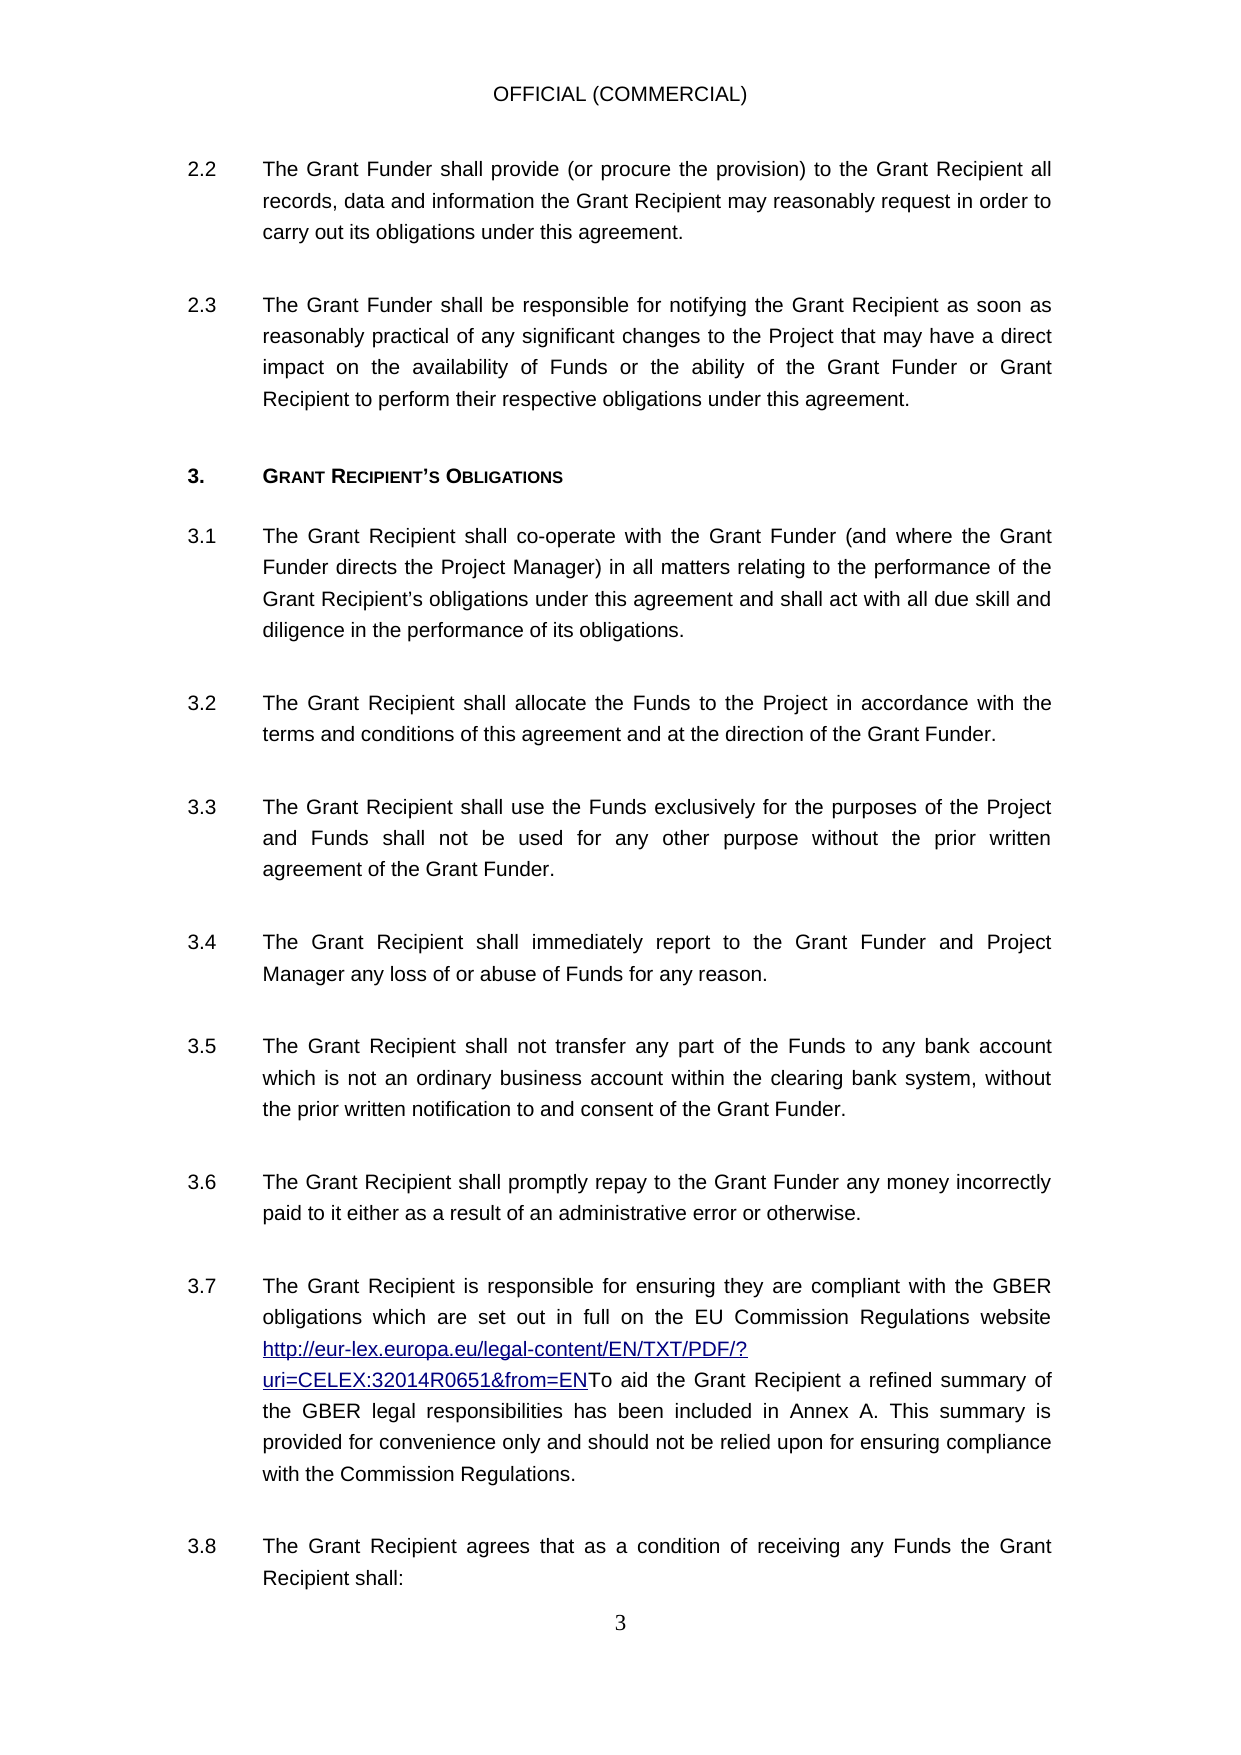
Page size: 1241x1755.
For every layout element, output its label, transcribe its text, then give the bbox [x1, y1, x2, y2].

subtitle The Grant Recipient shall use the Funds exclusively for the purposes of the Project and Funds shall not be used for any other purpose without the prior written agreement of the Grant Funder. [187, 787, 1053, 881]
subtitle The Grant Recipient is responsible for ensuring they are compliant with the GBER obligations which are set out in full on the EU Commission Regulations website http://eur-lex.europa.eu/legal-content/EN/TXT/PDF/?uri=CELEX:32014R0651&from=ENTo aid the Grant Recipient a refined summary of the GBER legal responsibilities has been included in Annex A. This summary is provided for convenience only and should not be relied upon for ensuring compliance with the Commission Regulations. [187, 1267, 1053, 1485]
subtitle The Grant Recipient shall promptly repay to the Grant Funder any money incorrectly paid to it either as a result of an administrative error or otherwise. [187, 1162, 1053, 1225]
subtitle The Grant Recipient shall immediately report to the Grant Funder and Project Manager any loss of or abuse of Funds for any reason. [187, 923, 1053, 985]
subtitle The Grant Funder shall provide (or procure the provision) to the Grant Recipient all records, data and information the Grant Recipient may reasonably request in order to carry out its obligations under this agreement. [187, 150, 1053, 244]
subtitle The Grant Recipient shall allocate the Funds to the Project in accordance with the terms and conditions of this agreement and at the direction of the Grant Funder. [187, 683, 1053, 746]
subtitle The Grant Recipient agrees that as a condition of receiving any Funds the Grant Recipient shall: [187, 1527, 1053, 1589]
subtitle The Grant Recipient shall co-operate with the Grant Funder (and where the Grant Funder directs the Project Manager) in all matters relating to the performance of the Grant Recipient’s obligations under this agreement and shall act with all due skill and diligence in the performance of its obligations. [187, 517, 1053, 642]
subtitle The Grant Funder shall be responsible for notifying the Grant Recipient as soon as reasonably practical of any significant changes to the Project that may have a direct impact on the availability of Funds or the ability of the Grant Funder or Grant Recipient to perform their respective obligations under this agreement. [187, 285, 1053, 410]
subtitle Grant Recipient’s Obligations [187, 456, 1053, 487]
subtitle The Grant Recipient shall not transfer any part of the Funds to any bank account which is not an ordinary business account within the clearing bank system, without the prior written notification to and consent of the Grant Funder. [187, 1027, 1053, 1121]
